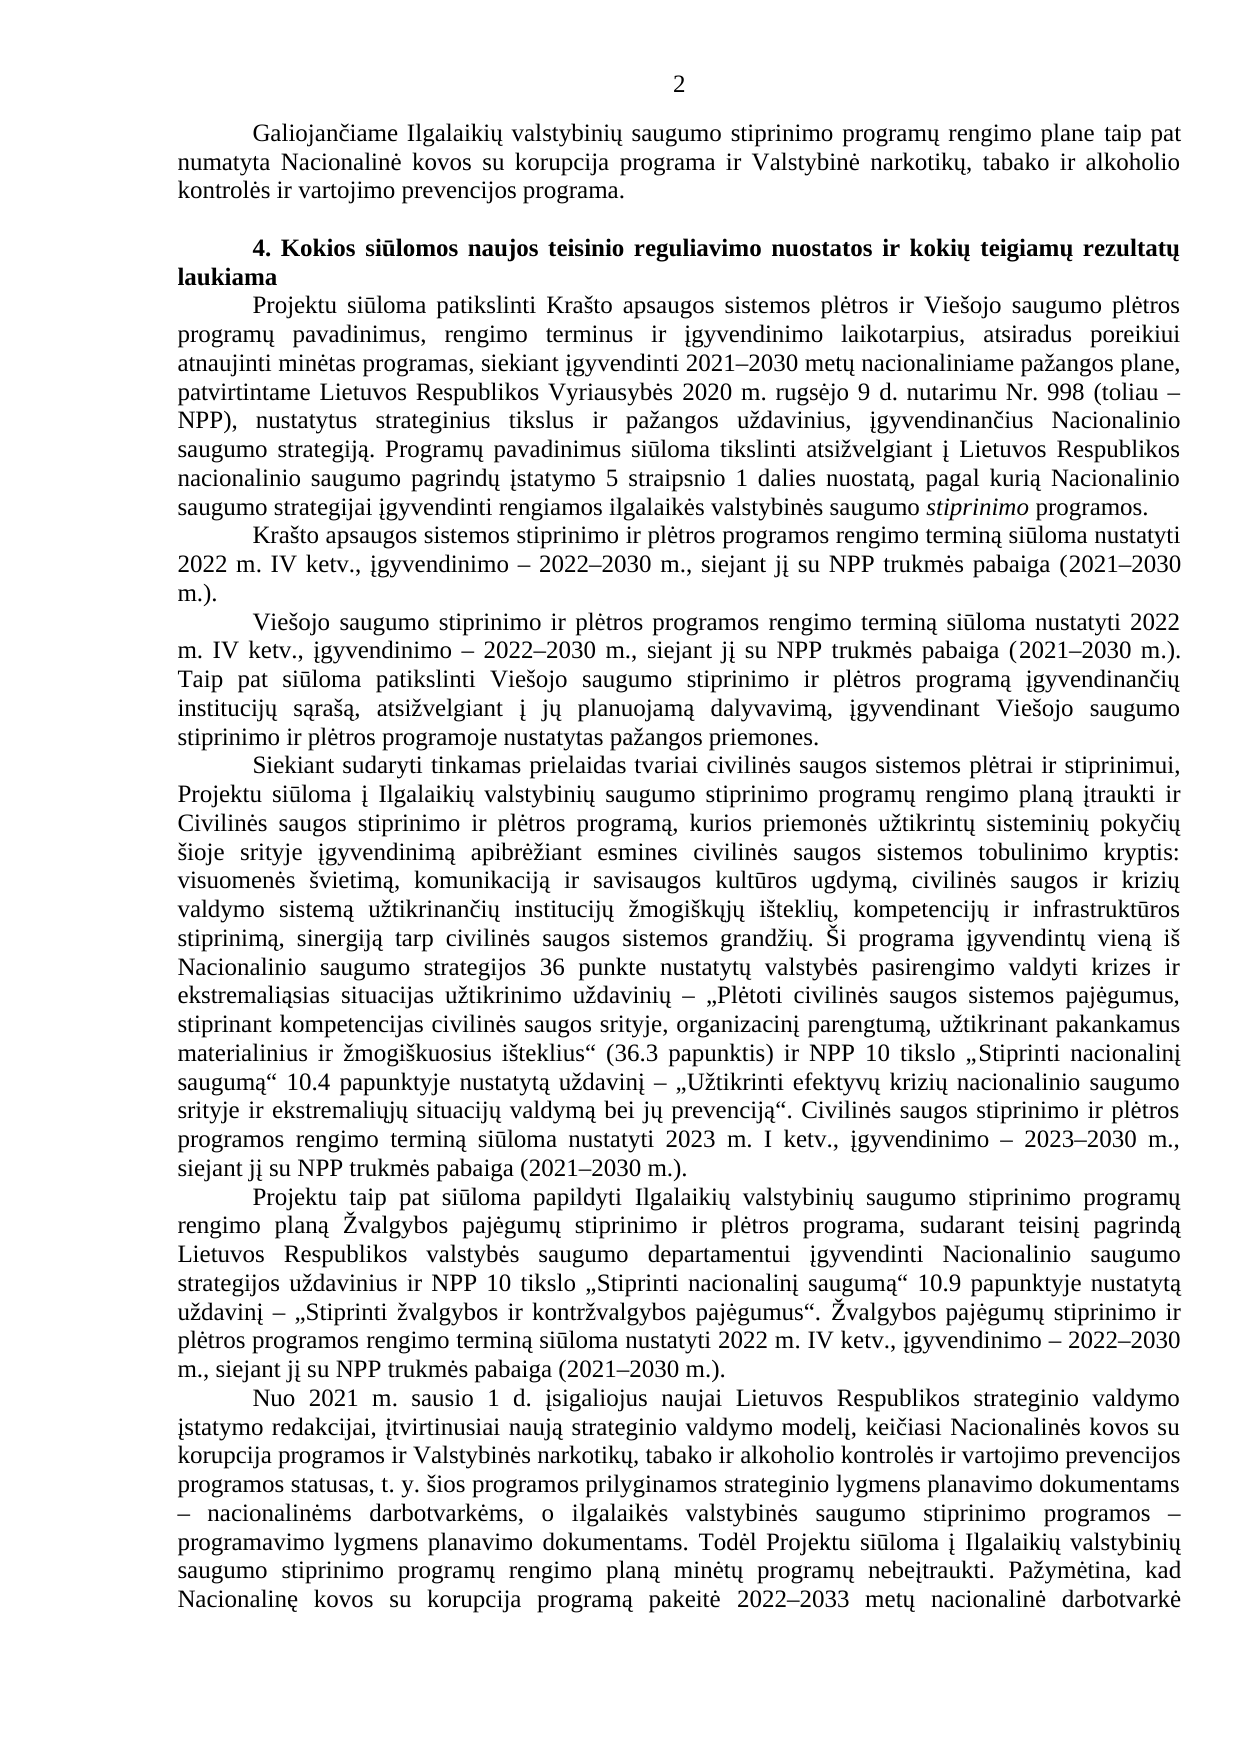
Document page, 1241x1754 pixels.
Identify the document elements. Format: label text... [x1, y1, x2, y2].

text Viešojo saugumo stiprinimo ir plėtros programos rengimo terminą siūloma nustatyti 2022 m. IV ketv., įgyvendinimo – 2022–2030 m., siejant jį su NPP trukmės pabaiga (2021–2030 m.). Taip pat siūloma patikslinti Viešojo saugumo stiprinimo ir plėtros programą įgyvendinančių institucijų sąrašą, atsižvelgiant į jų planuojamą dalyvavimą, įgyvendinant Viešojo saugumo stiprinimo ir plėtros programoje nustatytas pažangos priemones. [177, 607, 1181, 751]
text 4. Kokios siūlomos naujos teisinio reguliavimo nuostatos ir kokių teigiamų rezultatų laukiama [177, 233, 1181, 291]
text Siekiant sudaryti tinkamas prielaidas tvariai civilinės saugos sistemos plėtrai ir stiprinimui, Projektu siūloma į Ilgalaikių valstybinių saugumo stiprinimo programų rengimo planą įtraukti ir Civilinės saugos stiprinimo ir plėtros programą, kurios priemonės užtikrintų sisteminių pokyčių šioje srityje įgyvendinimą apibrėžiant esmines civilinės saugos sistemos tobulinimo kryptis: visuomenės švietimą, komunikaciją ir savisaugos kultūros ugdymą, civilinės saugos ir krizių valdymo sistemą užtikrinančių institucijų žmogiškųjų išteklių, kompetencijų ir infrastruktūros stiprinimą, sinergiją tarp civilinės saugos sistemos grandžių. Ši programa įgyvendintų vieną iš Nacionalinio saugumo strategijos 36 punkte nustatytų valstybės pasirengimo valdyti krizes ir ekstremaliąsias situacijas užtikrinimo uždavinių – „Plėtoti civilinės saugos sistemos pajėgumus, stiprinant kompetencijas civilinės saugos srityje, organizacinį parengtumą, užtikrinant pakankamus materialinius ir žmogiškuosius išteklius“ (36.3 papunktis) ir NPP 10 tikslo „Stiprinti nacionalinį saugumą“ 10.4 papunktyje nustatytą uždavinį – „Užtikrinti efektyvų krizių nacionalinio saugumo srityje ir ekstremaliųjų situacijų valdymą bei jų prevenciją“. Civilinės saugos stiprinimo ir plėtros programos rengimo terminą siūloma nustatyti 2023 m. I ketv., įgyvendinimo – 2023–2030 m., siejant jį su NPP trukmės pabaiga (2021–2030 m.). [177, 751, 1181, 1182]
text Nuo 2021 m. sausio 1 d. įsigaliojus naujai Lietuvos Respublikos strateginio valdymo įstatymo redakcijai, įtvirtinusiai naują strateginio valdymo modelį, keičiasi Nacionalinės kovos su korupcija programos ir Valstybinės narkotikų, tabako ir alkoholio kontrolės ir vartojimo prevencijos programos statusas, t. y. šios programos prilyginamos strateginio lygmens planavimo dokumentams – nacionalinėms darbotvarkėms, o ilgalaikės valstybinės saugumo stiprinimo programos – programavimo lygmens planavimo dokumentams. Todėl Projektu siūloma į Ilgalaikių valstybinių saugumo stiprinimo programų rengimo planą minėtų programų nebeįtraukti. Pažymėtina, kad Nacionalinę kovos su korupcija programą pakeitė 2022–2033 metų nacionalinė darbotvarkė [177, 1383, 1181, 1613]
text Krašto apsaugos sistemos stiprinimo ir plėtros programos rengimo terminą siūloma nustatyti 2022 m. IV ketv., įgyvendinimo – 2022–2030 m., siejant jį su NPP trukmės pabaiga (2021–2030 m.). [177, 521, 1181, 607]
text Projektu siūloma patikslinti Krašto apsaugos sistemos plėtros ir Viešojo saugumo plėtros programų pavadinimus, rengimo terminus ir įgyvendinimo laikotarpius, atsiradus poreikiui atnaujinti minėtas programas, siekiant įgyvendinti 2021–2030 metų nacionaliniame pažangos plane, patvirtintame Lietuvos Respublikos Vyriausybės 2020 m. rugsėjo 9 d. nutarimu Nr. 998 (toliau – NPP), nustatytus strateginius tikslus ir pažangos uždavinius, įgyvendinančius Nacionalinio saugumo strategiją. Programų pavadinimus siūloma tikslinti atsižvelgiant į Lietuvos Respublikos nacionalinio saugumo pagrindų įstatymo 5 straipsnio 1 dalies nuostatą, pagal kurią Nacionalinio saugumo strategijai įgyvendinti rengiamos ilgalaikės valstybinės saugumo stiprinimo programos. [177, 291, 1181, 521]
text Projektu taip pat siūloma papildyti Ilgalaikių valstybinių saugumo stiprinimo programų rengimo planą Žvalgybos pajėgumų stiprinimo ir plėtros programa, sudarant teisinį pagrindą Lietuvos Respublikos valstybės saugumo departamentui įgyvendinti Nacionalinio saugumo strategijos uždavinius ir NPP 10 tikslo „Stiprinti nacionalinį saugumą“ 10.9 papunktyje nustatytą uždavinį – „Stiprinti žvalgybos ir kontržvalgybos pajėgumus“. Žvalgybos pajėgumų stiprinimo ir plėtros programos rengimo terminą siūloma nustatyti 2022 m. IV ketv., įgyvendinimo – 2022–2030 m., siejant jį su NPP trukmės pabaiga (2021–2030 m.). [177, 1182, 1181, 1383]
text Galiojančiame Ilgalaikių valstybinių saugumo stiprinimo programų rengimo plane taip pat numatyta Nacionalinė kovos su korupcija programa ir Valstybinė narkotikų, tabako ir alkoholio kontrolės ir vartojimo prevencijos programa. [177, 118, 1181, 204]
